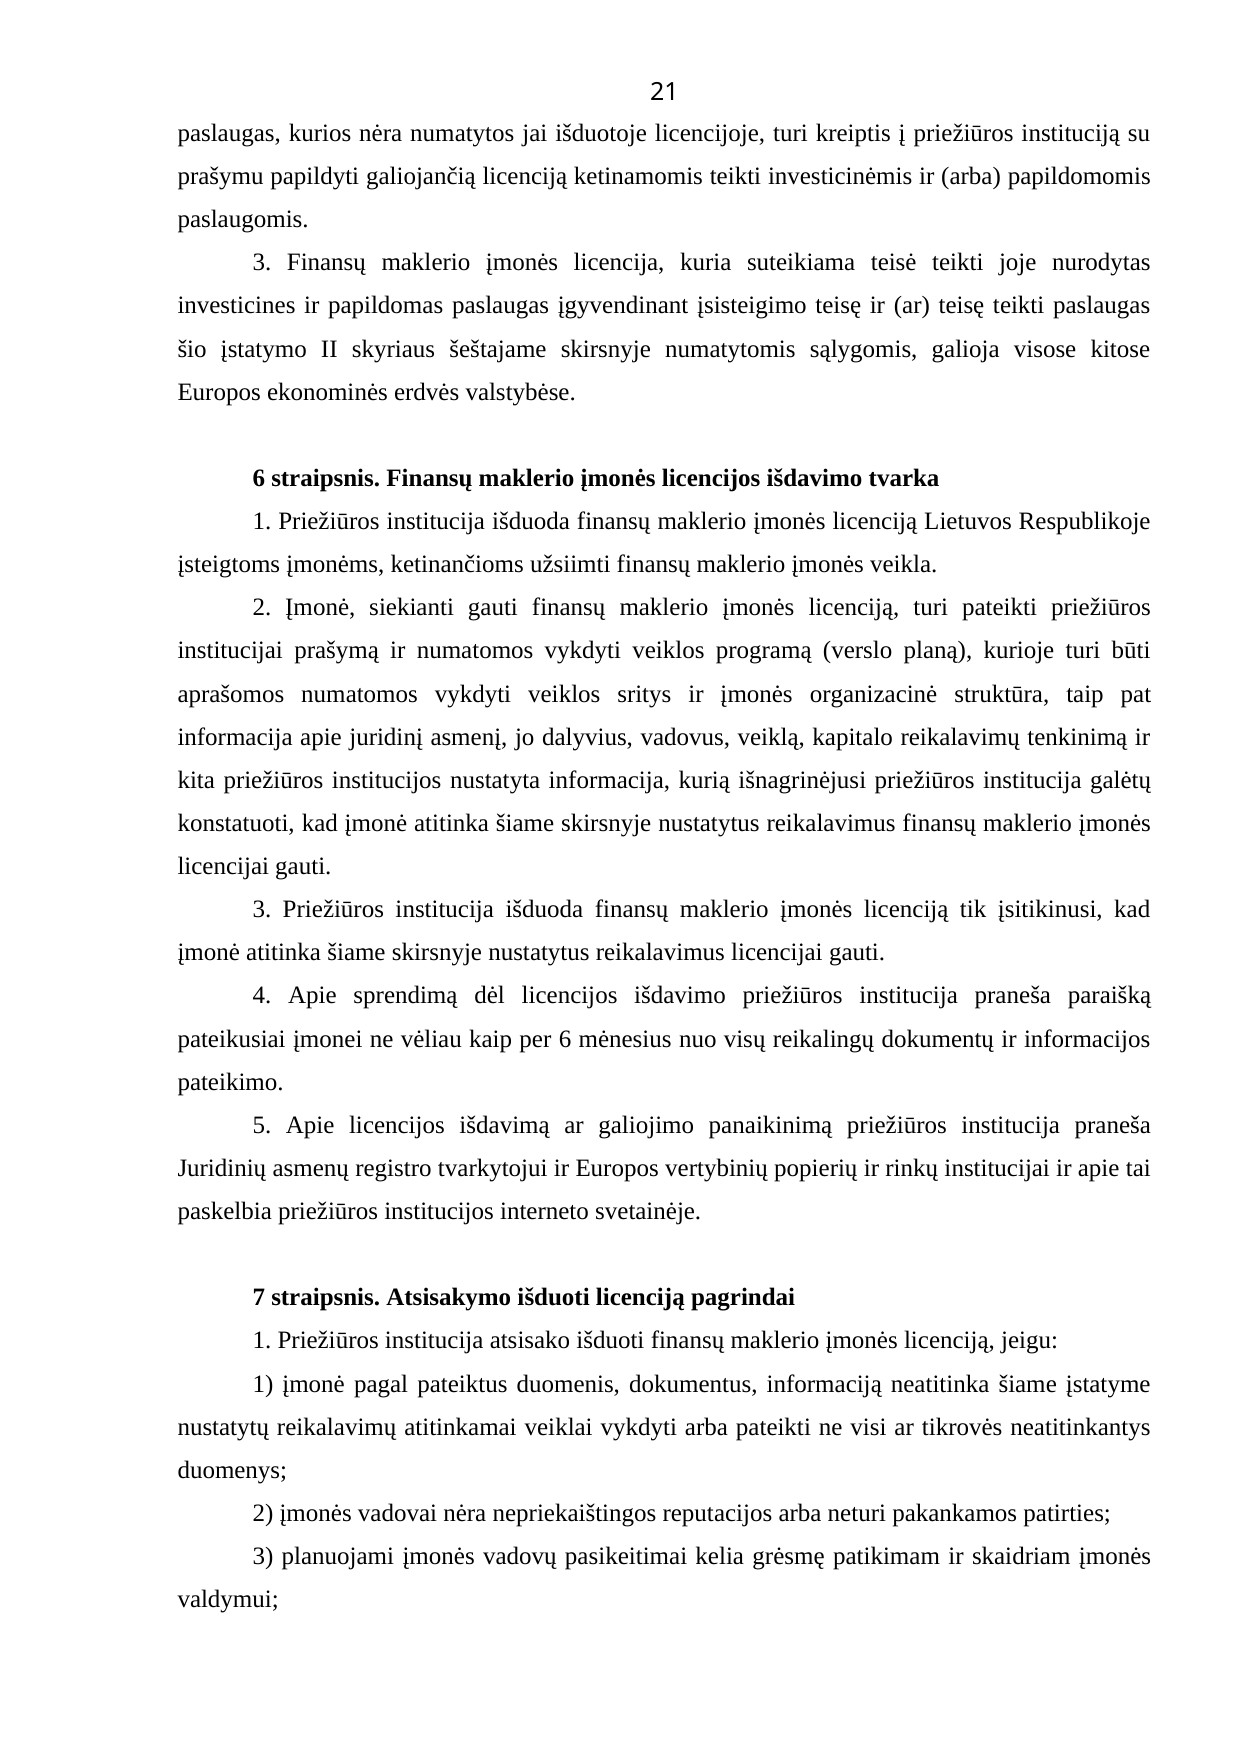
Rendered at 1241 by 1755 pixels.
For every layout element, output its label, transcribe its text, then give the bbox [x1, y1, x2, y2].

text 1) įmonė pagal pateiktus duomenis, dokumentus, informaciją neatitinka šiame įstatyme nustatytų reikalavimų atitinkamai veiklai vykdyti arba pateikti ne visi ar tikrovės neatitinkantys duomenys; [177, 1369, 1152, 1484]
text 3) planuojami įmonės vadovų pasikeitimai kelia grėsmę patikimam ir skaidriam įmonės valdymui; [177, 1541, 1152, 1613]
text 4. Apie sprendimą dėl licencijos išdavimo priežiūros institucija praneša paraišką pateikusiai įmonei ne vėliau kaip per 6 mėnesius nuo visų reikalingų dokumentų ir informacijos pateikimo. [177, 981, 1152, 1096]
text 1. Priežiūros institucija atsisako išduoti finansų maklerio įmonės licenciją, jeigu: [177, 1326, 1152, 1354]
text 1. Priežiūros institucija išduoda finansų maklerio įmonės licenciją Lietuvos Respublikoje įsteigtoms įmonėms, ketinančioms užsiimti finansų maklerio įmonės veikla. [177, 506, 1152, 578]
text paslaugas, kurios nėra numatytos jai išduotoje licencijoje, turi kreiptis į priežiūros instituciją su prašymu papildyti galiojančią licenciją ketinamomis teikti investicinėmis ir (arba) papildomomis paslaugomis. [177, 118, 1152, 233]
text 3. Finansų maklerio įmonės licencija, kuria suteikiama teisė teikti joje nurodytas investicines ir papildomas paslaugas įgyvendinant įsisteigimo teisę ir (ar) teisę teikti paslaugas šio įstatymo II skyriaus šeštajame skirsnyje numatytomis sąlygomis, galioja visose kitose Europos ekonominės erdvės valstybėse. [177, 247, 1152, 406]
text 3. Priežiūros institucija išduoda finansų maklerio įmonės licenciją tik įsitikinusi, kad įmonė atitinka šiame skirsnyje nustatytus reikalavimus licencijai gauti. [177, 894, 1152, 966]
text 5. Apie licencijos išdavimą ar galiojimo panaikinimą priežiūros institucija praneša Juridinių asmenų registro tvarkytojui ir Europos vertybinių popierių ir rinkų institucijai ir apie tai paskelbia priežiūros institucijos interneto svetainėje. [177, 1110, 1152, 1225]
text 7 straipsnis. Atsisakymo išduoti licenciją pagrindai [177, 1282, 1152, 1311]
text 2) įmonės vadovai nėra nepriekaištingos reputacijos arba neturi pakankamos patirties; [177, 1498, 1152, 1527]
text 6 straipsnis. Finansų maklerio įmonės licencijos išdavimo tvarka [177, 463, 1152, 492]
text 2. Įmonė, siekianti gauti finansų maklerio įmonės licenciją, turi pateikti priežiūros institucijai prašymą ir numatomos vykdyti veiklos programą (verslo planą), kurioje turi būti aprašomos numatomos vykdyti veiklos sritys ir įmonės organizacinė struktūra, taip pat informacija apie juridinį asmenį, jo dalyvius, vadovus, veiklą, kapitalo reikalavimų tenkinimą ir kita priežiūros institucijos nustatyta informacija, kurią išnagrinėjusi priežiūros institucija galėtų konstatuoti, kad įmonė atitinka šiame skirsnyje nustatytus reikalavimus finansų maklerio įmonės licencijai gauti. [177, 592, 1152, 880]
